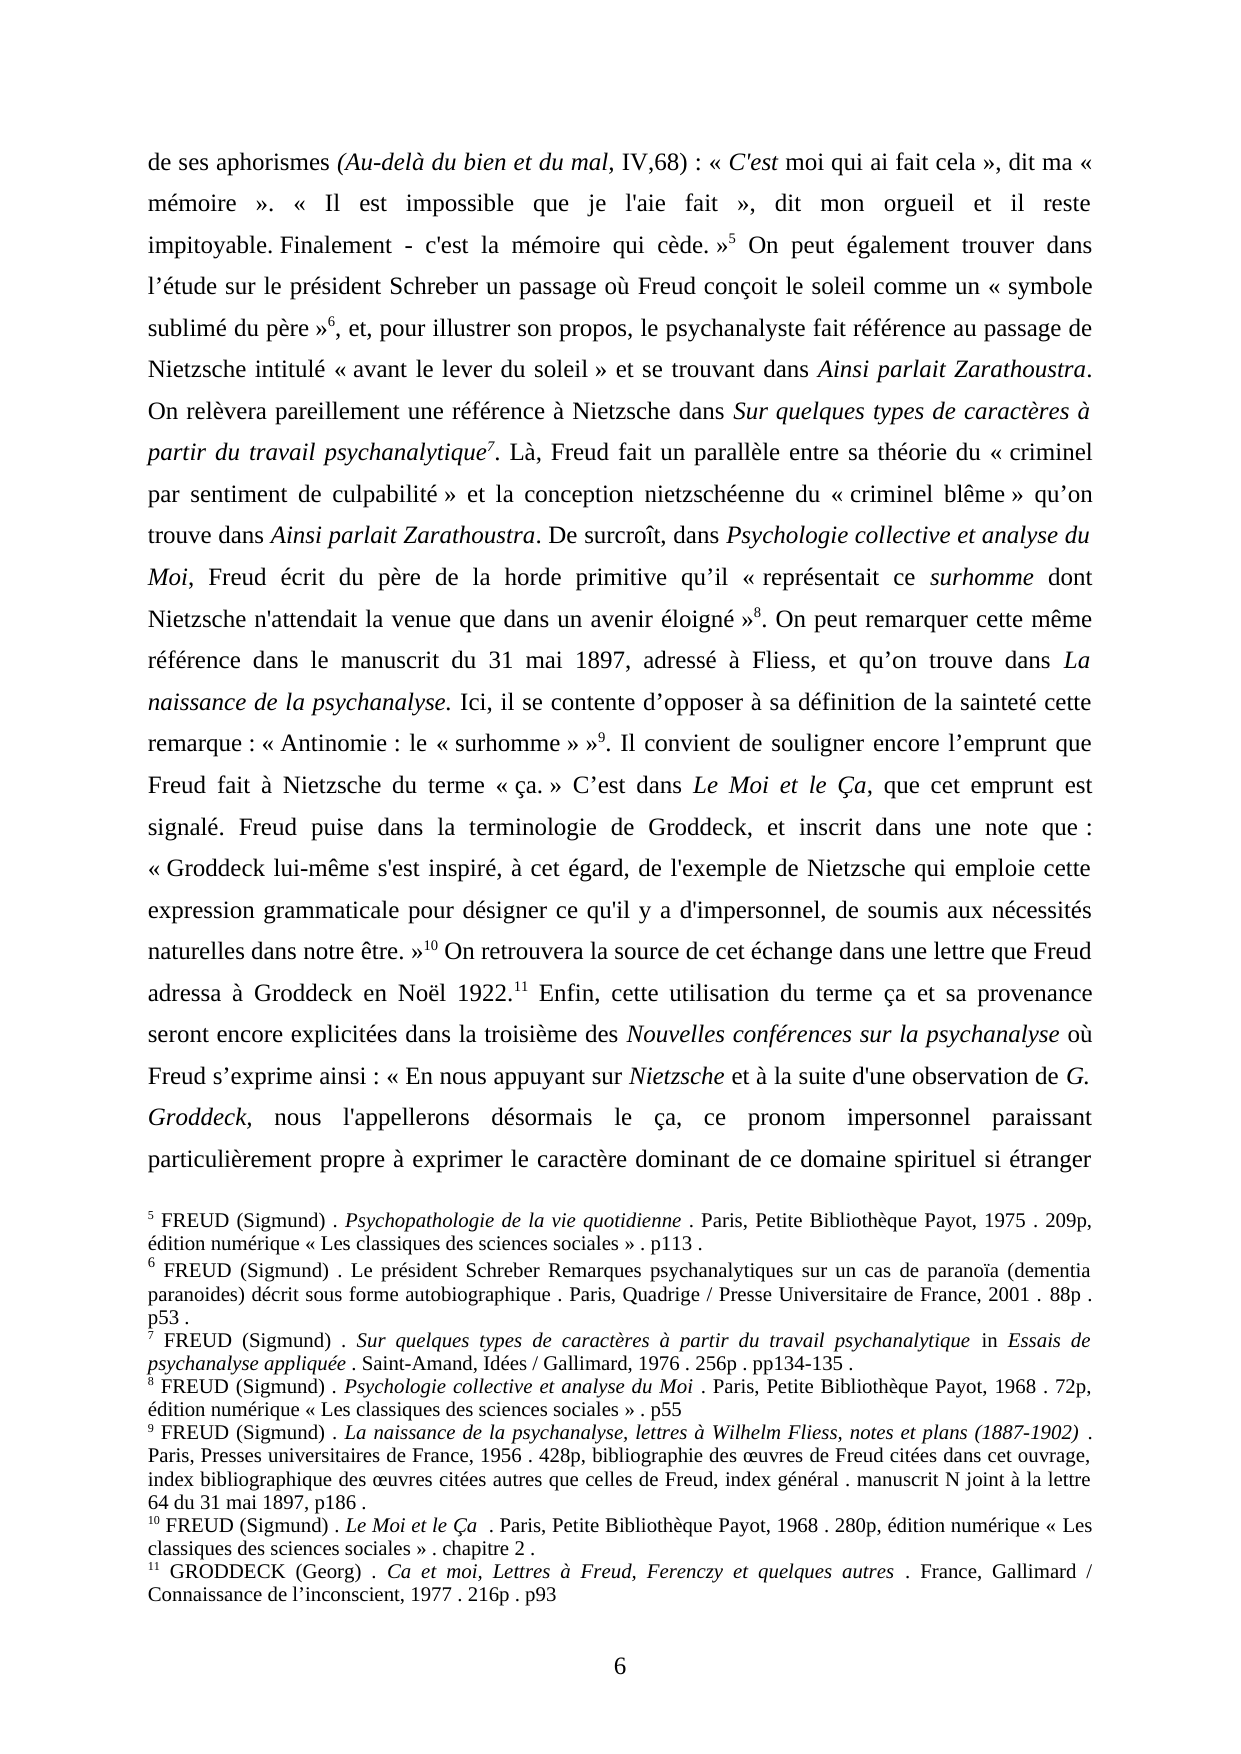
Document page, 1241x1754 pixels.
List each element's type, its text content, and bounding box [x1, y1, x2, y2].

text FREUD (Sigmund) . Sur quelques types de caractères à partir du travail psychanalytique in Essais de psychanalyse appliquée . Saint-Amand, Idées / Gallimard, 1976 . 256p . pp134-135 . [148, 1329, 1092, 1375]
text GRODDECK (Georg) . Ca et moi, Lettres à Freud, Ferenczy et quelques autres . France, Gallimard / Connaissance de l’inconscient, 1977 . 216p . p93 [148, 1560, 1092, 1606]
text FREUD (Sigmund) . Le Moi et le Ça . Paris, Petite Bibliothèque Payot, 1968 . 280p, édition numérique « Les classiques des sciences sociales » . chapitre 2 . [148, 1514, 1092, 1560]
text FREUD (Sigmund) . Psychologie collective et analyse du Moi . Paris, Petite Bibliothèque Payot, 1968 . 72p, édition numérique « Les classiques des sciences sociales » . p55 [148, 1375, 1092, 1421]
text FREUD (Sigmund) . La naissance de la psychanalyse, lettres à Wilhelm Fliess, notes et plans (1887-1902) . Paris, Presses universitaires de France, 1956 . 428p, bibliographie des œuvres de Freud citées dans cet ouvrage, index bibliographique des œuvres citées autres que celles de Freud, index général . manuscrit N joint à la lettre 64 du 31 mai 1897, p186 . [148, 1421, 1092, 1514]
text FREUD (Sigmund) . Psychopathologie de la vie quotidienne . Paris, Petite Bibliothèque Payot, 1975 . 209p, édition numérique « Les classiques des sciences sociales » . p113 . [148, 1208, 1092, 1255]
subtitle FREUD (Sigmund) . Le président Schreber Remarques psychanalytiques sur un cas de paranoïa (dementia paranoides) décrit sous forme autobiographique . Paris, Quadrige / Presse Universitaire de France, 2001 . 88p . p53 . [148, 1255, 1092, 1329]
text Freud, à qui l’on s’était déjà risqué affirmer quelques corrélations entre sa pensée et celle de Nietzsche, soutint que les idées du philosophe n’avaient jamais eu d’influence sur son œuvre personnelle. C’est ce qu’il ressort d’une réunion de mille neuf cent huit de la Société psychanalytique de Vienne. Alors que l’on y abordait le cas Nietzsche, Freud affirma qu’il « ne connaissait pas l’œuvre de Nietzsche », affirmation quelque peu rédhibitoire qu’il nuança en ajoutant que : « ses tentatives occasionnelles de le lire ont été étouffées par un excès d’intérêt. » Curieux rapport d’un auteur à un autre qui ressemblerait à un amour transi ; il s’agirait en tout cas selon les dires de Freud de sa façon régulière d’aborder les spéculations philosophiques : avec ambivalence. On sait cependant que le philosophe suscita un intérêt à plusieurs reprises chez le psychanalyste, car il est de nombreuses œuvres où ce dernier fait référence au premier. Ainsi, Freud cite Nietzsche dans Contribution à l’histoire du mouvement psychanalytique, où celui-ci est présenté comme ayant anticipé certaines thèses de la psychanalyse. Dans la science des rêves, Freud reconnaît « la justesse des paroles de Nietzsche, disant que dans le rêve se perpétue une époque primitive de l’humanité ». Il en est de même dans la Psychopathologie de la vie quotidienne, où Freud, dans une note de bas de page, s’accorde à dire que, concernant la mémoire : « personne n'a décrit ce phénomène et ses raisons psychologiques d'une manière aussi complète et aussi frappante que Nietzsche dans un de ses aphorismes (Au-delà du bien et du mal, IV,68) : « C'est moi qui ai fait cela », dit ma « mémoire ». « Il est impossible que je l'aie fait », dit mon orgueil et il reste impitoyable. Finalement - c'est la mémoire qui cède. » On peut également trouver dans l’étude sur le président Schreber un passage où Freud conçoit le soleil comme un « symbole sublimé du père », et, pour illustrer son propos, le psychanalyste fait référence au passage de Nietzsche intitulé « avant le lever du soleil » et se trouvant dans Ainsi parlait Zarathoustra. On relèvera pareillement une référence à Nietzsche dans Sur quelques types de caractères à partir du travail psychanalytique. Là, Freud fait un parallèle entre sa théorie du « criminel par sentiment de culpabilité » et la conception nietzschéenne du « criminel blême » qu’on trouve dans Ainsi parlait Zarathoustra. De surcroît, dans Psychologie collective et analyse du Moi, Freud écrit du père de la horde primitive qu’il « représentait ce surhomme dont Nietzsche n'attendait la venue que dans un avenir éloigné ». On peut remarquer cette même référence dans le manuscrit du 31 mai 1897, adressé à Fliess, et qu’on trouve dans La naissance de la psychanalyse. Ici, il se contente d’opposer à sa définition de la sainteté cette remarque : « Antinomie : le « surhomme » ». Il convient de souligner encore l’emprunt que Freud fait à Nietzsche du terme « ça. » C’est dans Le Moi et le Ça, que cet emprunt est signalé. Freud puise dans la terminologie de Groddeck, et inscrit dans une note que : « Groddeck lui-même s'est inspiré, à cet égard, de l'exemple de Nietzsche qui emploie cette expression grammaticale pour désigner ce qu'il y a d'impersonnel, de soumis aux nécessités naturelles dans notre être. » On retrouvera la source de cet échange dans une lettre que Freud adressa à Groddeck en Noël 1922. Enfin, cette utilisation du terme ça et sa provenance seront encore explicitées dans la troisième des Nouvelles conférences sur la psychanalyse où Freud s’exprime ainsi : « En nous appuyant sur Nietzsche et à la suite d'une observation de G. Groddeck, nous l'appellerons désormais le ça, ce pronom impersonnel paraissant particulièrement propre à exprimer le caractère dominant de ce domaine spirituel si étranger au moi. » Il serait donc oiseux de prétendre qu’aucune interaction n’a jamais eu lieu entre le philosophe et le psychanalyste ; ainsi nous permettons-nous de rapprocher l’un de l’autre. Certes, il est bien entendu que l’on pourrait toujours prétendre à un plaisir spéculatif à croiser les pensées de plusieurs auteurs, même s’il n’était pas toujours assuré que l’on retrouverait entre eux comme une intimité de pensée. Notre mémoire, pour sa part, cherchera à donner le sentiment qu’entre Nietzsche et Freud, une telle intimité de pensée existe et peut se voir justifiée. Nous l’avons certes déjà affirmé : Freud ne succède pas à Nietzsche ; mais pourtant, le philosophe n’a pas quitté les vivants sans laisser quelques concepts influencer ses successeurs. Ainsi semble-t-il en être de Freud, et nous tenterons d’analyser où se jouent les convergences sans omettre de signaler quelle importance il faudra accorder à leurs divergences. [148, 148, 1092, 1173]
